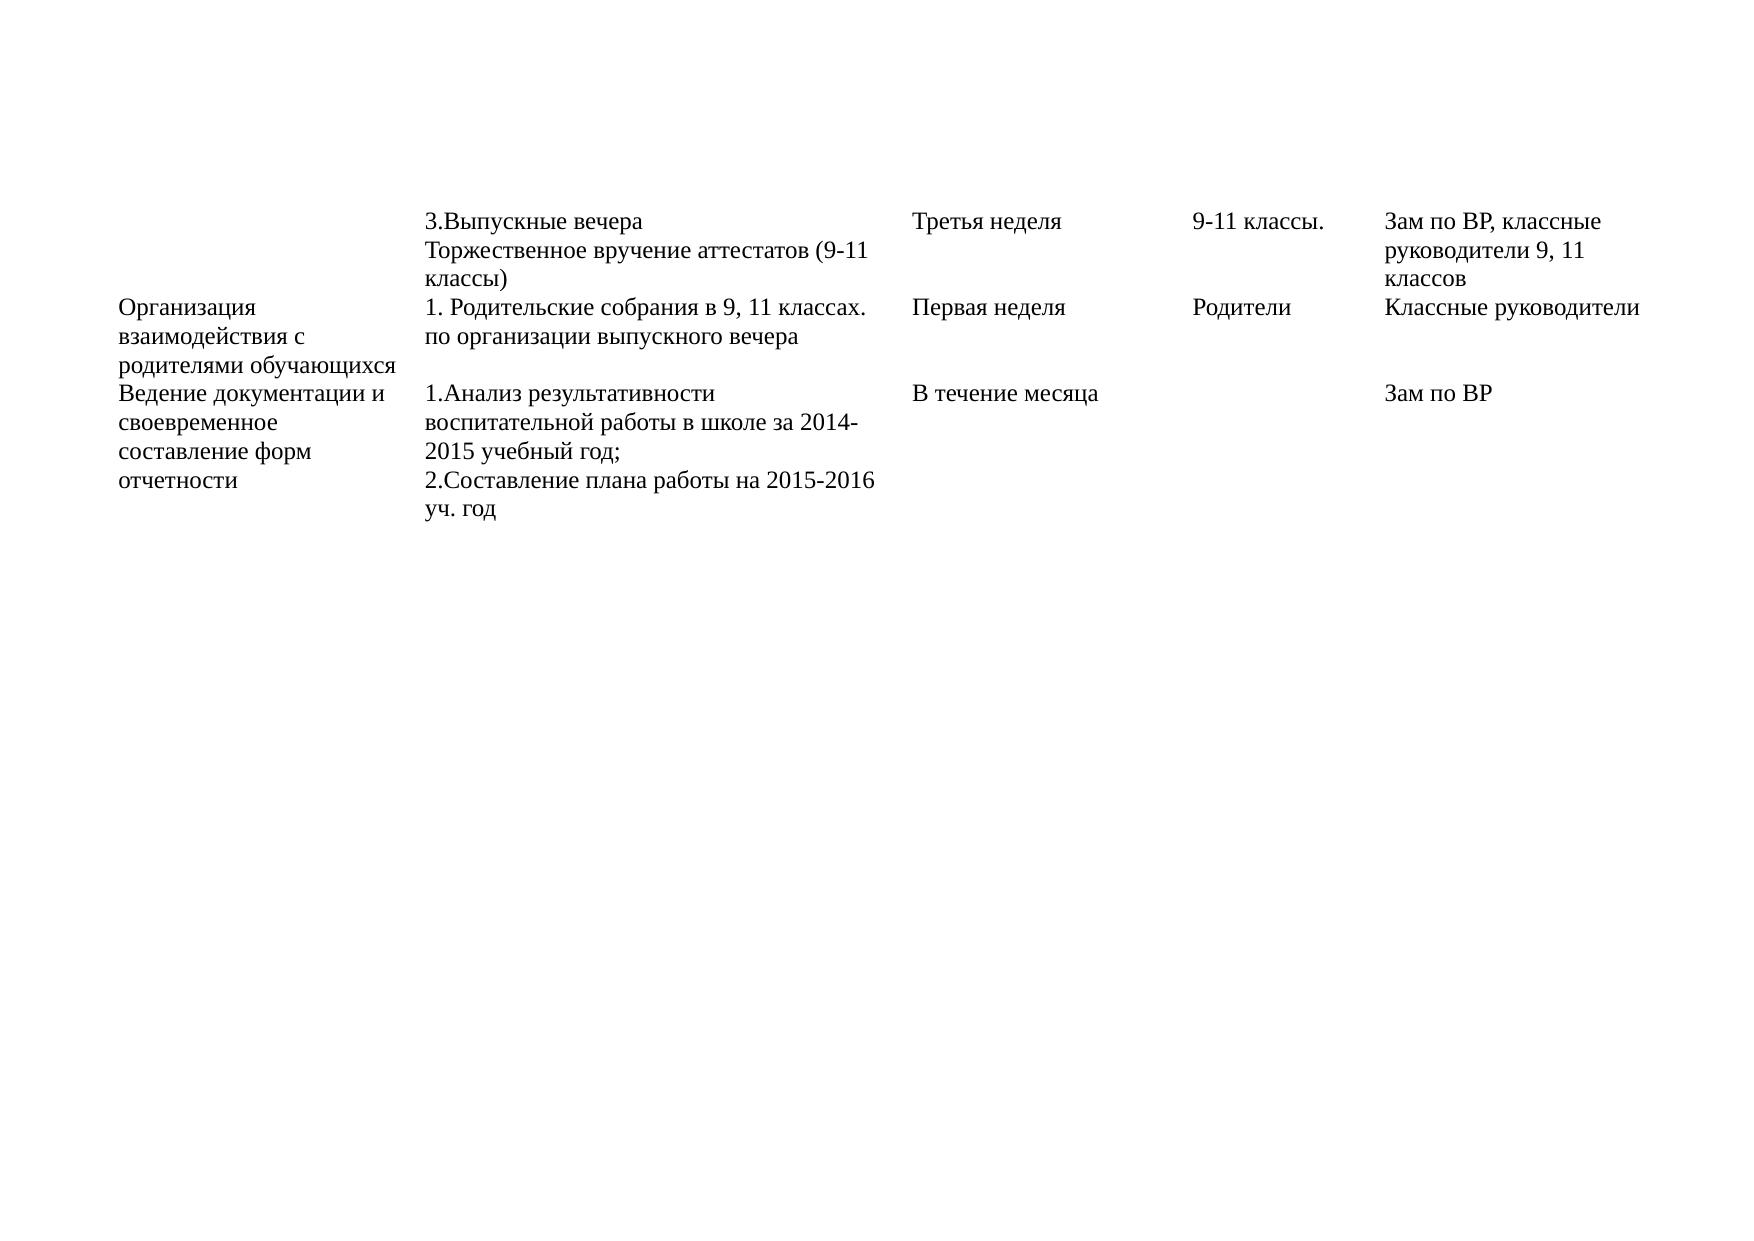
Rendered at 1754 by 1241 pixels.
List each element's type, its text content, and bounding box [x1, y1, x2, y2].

table_cell Первая неделя [901, 292, 1181, 378]
table_cell Третья неделя [901, 177, 1181, 292]
table_cell Классные руководители [1373, 292, 1668, 378]
table_cell [1181, 379, 1373, 522]
table_cell Ведение документации и своевременное составление форм отчетности [107, 379, 413, 522]
table_cell Организация взаимодействия с родителями обучающихся [107, 292, 413, 378]
table_cell Родители [1181, 292, 1373, 378]
table_cell Зам по ВР [1373, 379, 1668, 522]
table_cell 1.Анализ результативности воспитательной работы в школе за 2014-2015 учебный год; 2.Составление плана работы на 2015-2016 уч. год [413, 379, 901, 522]
table_cell Зам по ВР, классные руководители 9, 11 классов [1373, 177, 1668, 292]
table_cell [107, 177, 413, 292]
table_cell 1. Родительские собрания в 9, 11 классах. по организации выпускного вечера [413, 292, 901, 378]
table_cell В течение месяца [901, 379, 1181, 522]
table_cell 3.Выпускные вечера Торжественное вручение аттестатов (9-11 классы) [413, 177, 901, 292]
table_cell 9-11 классы. [1181, 177, 1373, 292]
